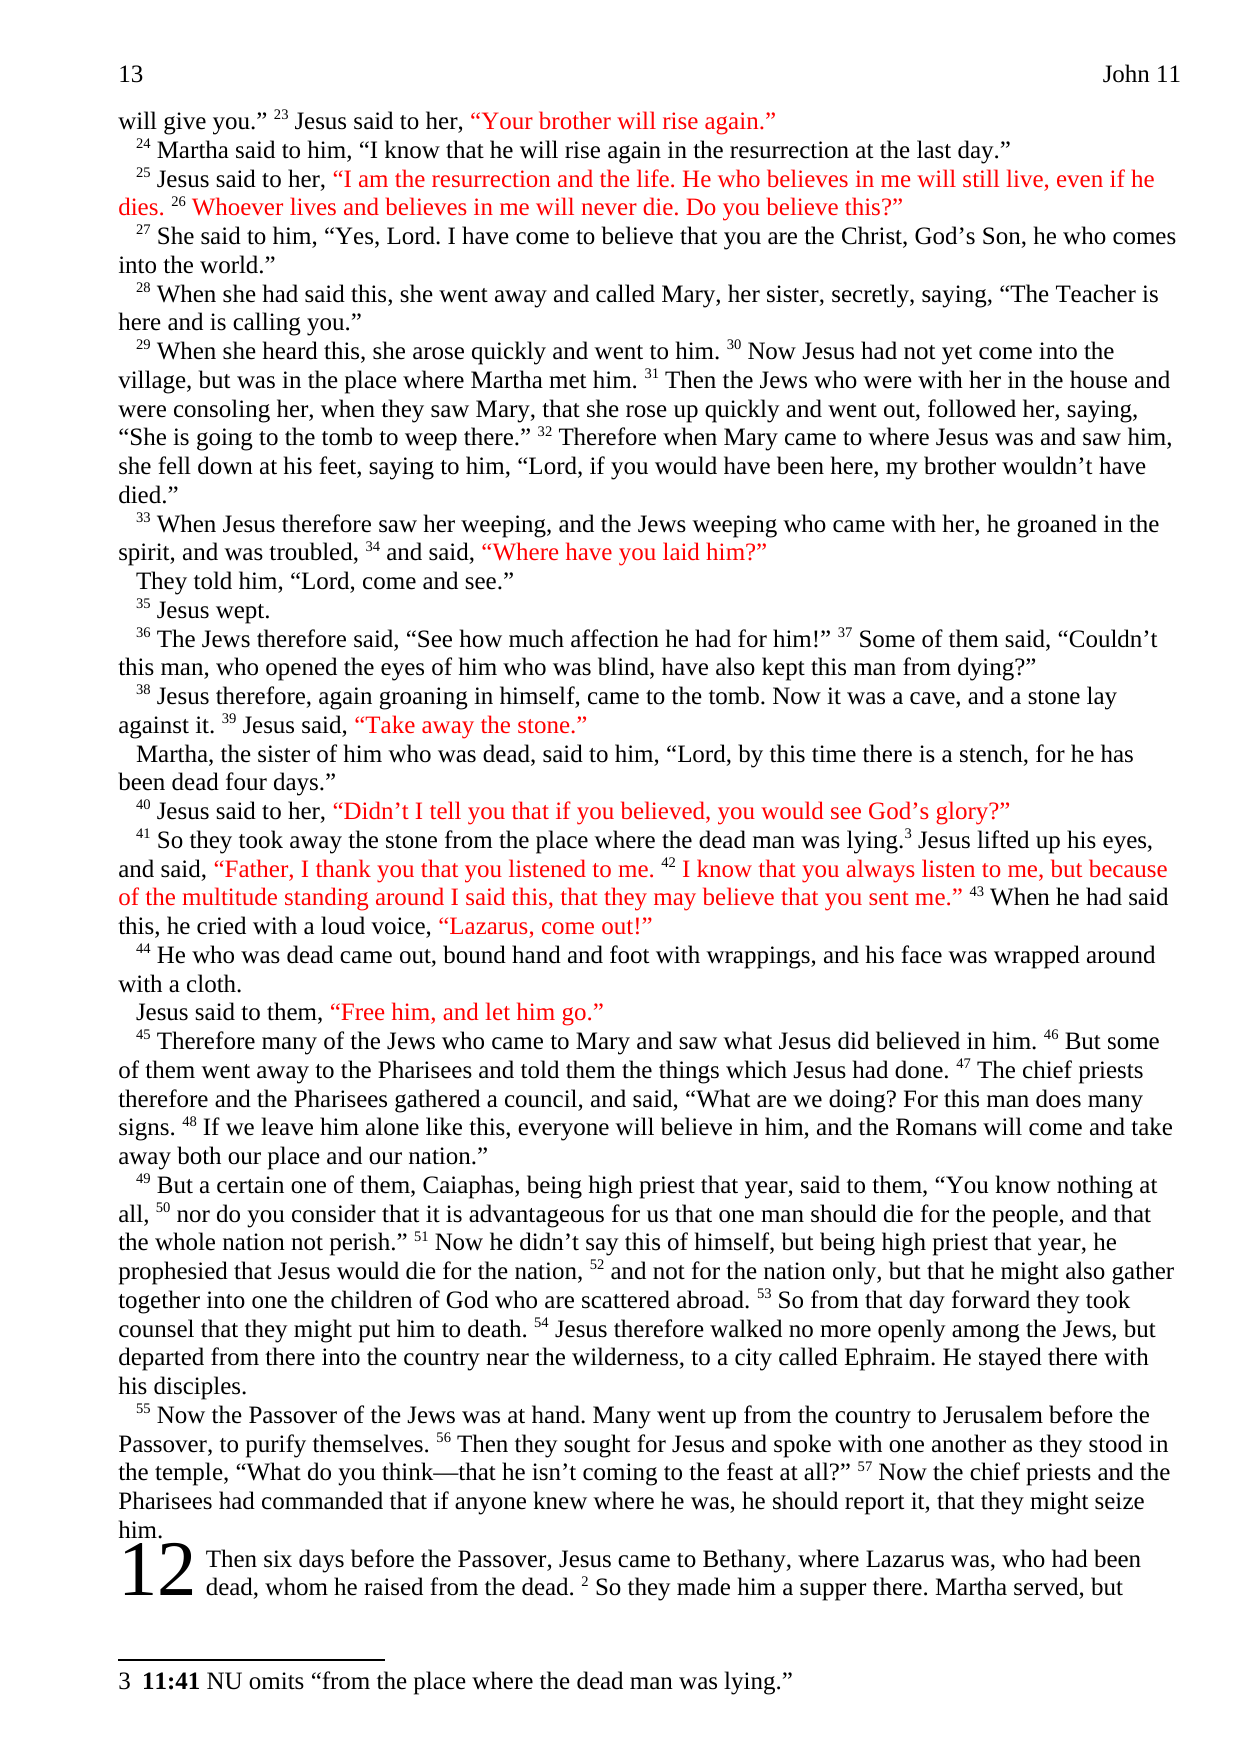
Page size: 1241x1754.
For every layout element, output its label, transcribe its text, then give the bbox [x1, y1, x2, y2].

text 40 Jesus said to her, “Didn’t I tell you that if you believed, you would see God’s glory?” [118, 796, 1181, 825]
text 11:41 NU omits “from the place where the dead man was lying.” [118, 1666, 1181, 1695]
text 45 Therefore many of the Jews who came to Mary and saw what Jesus did believed in him. 46 But some of them went away to the Pharisees and told them the things which Jesus had done. 47 The chief priests therefore and the Pharisees gathered a council, and said, “What are we doing? For this man does many signs. 48 If we leave him alone like this, everyone will believe in him, and the Romans will come and take away both our place and our nation.” [118, 1026, 1181, 1170]
text They told him, “Lord, come and see.” [118, 566, 1181, 595]
text Martha, the sister of him who was dead, said to him, “Lord, by this time there is a stench, for he has been dead four days.” [118, 739, 1181, 796]
text 28 When she had said this, she went away and called Mary, her sister, secretly, saying, “The Teacher is here and is calling you.” [118, 279, 1181, 336]
text 33 When Jesus therefore saw her weeping, and the Jews weeping who came with her, he groaned in the spirit, and was troubled, 34 and said, “Where have you laid him?” [118, 509, 1181, 566]
text will give you.” 23 Jesus said to her, “Your brother will rise again.” [118, 106, 1181, 135]
text 44 He who was dead came out, bound hand and foot with wrappings, and his face was wrapped around with a cloth. [118, 940, 1181, 997]
text 12Then six days before the Passover, Jesus came to Bethany, where Lazarus was, who had been dead, whom he raised from the dead. 2 So they made him a supper there. Martha served, but Lazarus was one of those who sat at the table with him. 3 Therefore Mary took a pound of ointment of pure nard, very precious, and anointed Jesus’s feet and wiped his feet with her hair. The house was filled with the fragrance of the ointment. 4 Then Judas Iscariot, Simon’s son, one of his disciples, who would betray him, said, 5 “Why wasn’t this ointment sold for three hundred denarii, and given to the poor?” 6 Now he said this, not because he cared for the poor, but because he was a thief, and having the money box, used to steal what was put into it. 7 But Jesus said, “Leave her alone. She has kept this for the day of my burial. 8 For you always have the poor with you, but you don’t always have me.” [118, 1544, 1181, 1601]
text 24 Martha said to him, “I know that he will rise again in the resurrection at the last day.” [118, 135, 1181, 164]
text 49 But a certain one of them, Caiaphas, being high priest that year, said to them, “You know nothing at all, 50 nor do you consider that it is advantageous for us that one man should die for the people, and that the whole nation not perish.” 51 Now he didn’t say this of himself, but being high priest that year, he prophesied that Jesus would die for the nation, 52 and not for the nation only, but that he might also gather together into one the children of God who are scattered abroad. 53 So from that day forward they took counsel that they might put him to death. 54 Jesus therefore walked no more openly among the Jews, but departed from there into the country near the wilderness, to a city called Ephraim. He stayed there with his disciples. [118, 1170, 1181, 1400]
text 27 She said to him, “Yes, Lord. I have come to believe that you are the Christ, God’s Son, he who comes into the world.” [118, 221, 1181, 279]
text 29 When she heard this, she arose quickly and went to him. 30 Now Jesus had not yet come into the village, but was in the place where Martha met him. 31 Then the Jews who were with her in the house and were consoling her, when they saw Mary, that she rose up quickly and went out, followed her, saying, “She is going to the tomb to weep there.” 32 Therefore when Mary came to where Jesus was and saw him, she fell down at his feet, saying to him, “Lord, if you would have been here, my brother wouldn’t have died.” [118, 336, 1181, 509]
text 25 Jesus said to her, “I am the resurrection and the life. He who believes in me will still live, even if he dies. 26 Whoever lives and believes in me will never die. Do you believe this?” [118, 164, 1181, 221]
text 38 Jesus therefore, again groaning in himself, came to the tomb. Now it was a cave, and a stone lay against it. 39 Jesus said, “Take away the stone.” [118, 681, 1181, 739]
text Jesus said to them, “Free him, and let him go.” [118, 997, 1181, 1026]
text 41 So they took away the stone from the place where the dead man was lying. Jesus lifted up his eyes, and said, “Father, I thank you that you listened to me. 42 I know that you always listen to me, but because of the multitude standing around I said this, that they may believe that you sent me.” 43 When he had said this, he cried with a loud voice, “Lazarus, come out!” [118, 825, 1181, 940]
text 35 Jesus wept. [118, 595, 1181, 624]
text 55 Now the Passover of the Jews was at hand. Many went up from the country to Jerusalem before the Passover, to purify themselves. 56 Then they sought for Jesus and spoke with one another as they stood in the temple, “What do you think—that he isn’t coming to the feast at all?” 57 Now the chief priests and the Pharisees had commanded that if anyone knew where he was, he should report it, that they might seize him. [118, 1400, 1181, 1544]
text 36 The Jews therefore said, “See how much affection he had for him!” 37 Some of them said, “Couldn’t this man, who opened the eyes of him who was blind, have also kept this man from dying?” [118, 624, 1181, 681]
